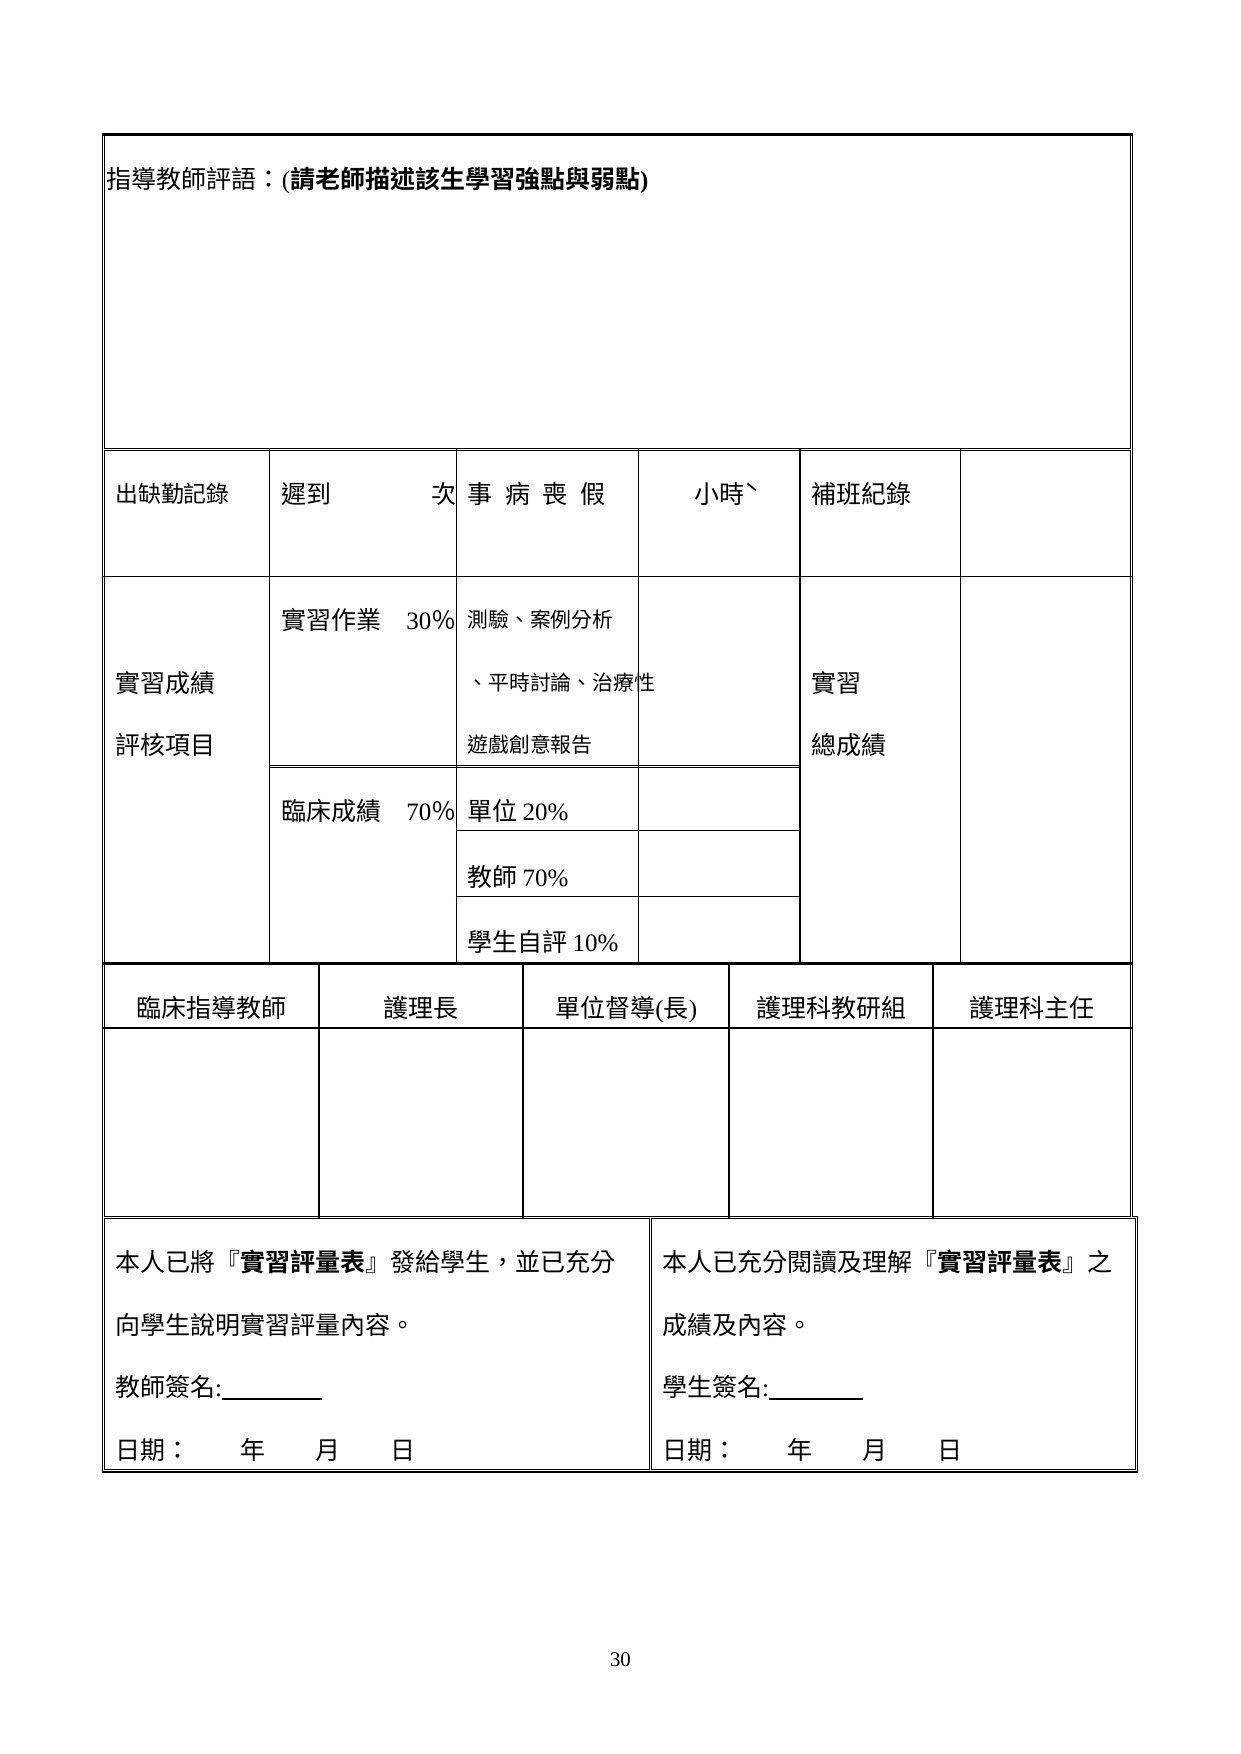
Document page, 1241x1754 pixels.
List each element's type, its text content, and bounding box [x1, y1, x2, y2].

table_cell 實習作業 30％ [270, 577, 456, 765]
table_cell 單位20% [457, 768, 638, 830]
table_cell 事 病 喪 假 [457, 451, 638, 576]
table_cell [1133, 765, 1137, 830]
table_cell [961, 451, 1130, 576]
table_cell [1133, 1027, 1137, 1216]
table_cell [639, 577, 799, 765]
table_cell 實習成績 評核項目 [105, 577, 269, 962]
table_cell [320, 1029, 522, 1216]
table_cell 遲到 次 [270, 451, 456, 576]
table_cell [1133, 448, 1137, 576]
table_cell [961, 577, 1130, 962]
table_cell 本人已充分閱讀及理解『實習評量表』之成績及內容。 學生簽名: 日期： 年 月 日 [652, 1219, 1135, 1469]
table_cell [639, 768, 799, 830]
table_cell [1133, 830, 1137, 896]
table_cell 補班紀錄 [801, 451, 960, 576]
table_cell 本人已將『實習評量表』發給學生，並已充分向學生說明實習評量內容。 教師簽名: 日期： 年 月 日 [105, 1219, 649, 1469]
table_cell 出缺勤記錄 [105, 451, 269, 576]
table_cell [639, 897, 799, 962]
table_cell [934, 1029, 1130, 1216]
table_cell [105, 1029, 318, 1216]
table_cell 單位督導(長) [524, 965, 728, 1027]
table_cell 測驗、案例分析 、平時討論、治療性 遊戲創意報告 [457, 577, 638, 765]
table_cell [1133, 896, 1137, 962]
table_cell [1133, 962, 1137, 1027]
table_cell 學生自評10% [457, 897, 638, 962]
table_cell 小時ˋ [639, 451, 799, 576]
table_cell 臨床成績 70％ [270, 768, 456, 962]
table_cell 護理科教研組 [730, 965, 932, 1027]
table_cell [639, 831, 799, 896]
table_cell [1133, 576, 1137, 765]
table_cell 教師70% [457, 831, 638, 896]
table_header [1133, 133, 1137, 448]
table_cell 臨床指導教師 [105, 965, 318, 1027]
table_header 指導教師評語：(請老師描述該生學習強點與弱點) [105, 136, 1130, 448]
table_cell 實習 總成績 [801, 577, 960, 962]
table_cell 護理長 [320, 965, 522, 1027]
table_cell [730, 1029, 932, 1216]
table_cell [524, 1029, 728, 1216]
table_cell 護理科主任 [934, 965, 1130, 1027]
